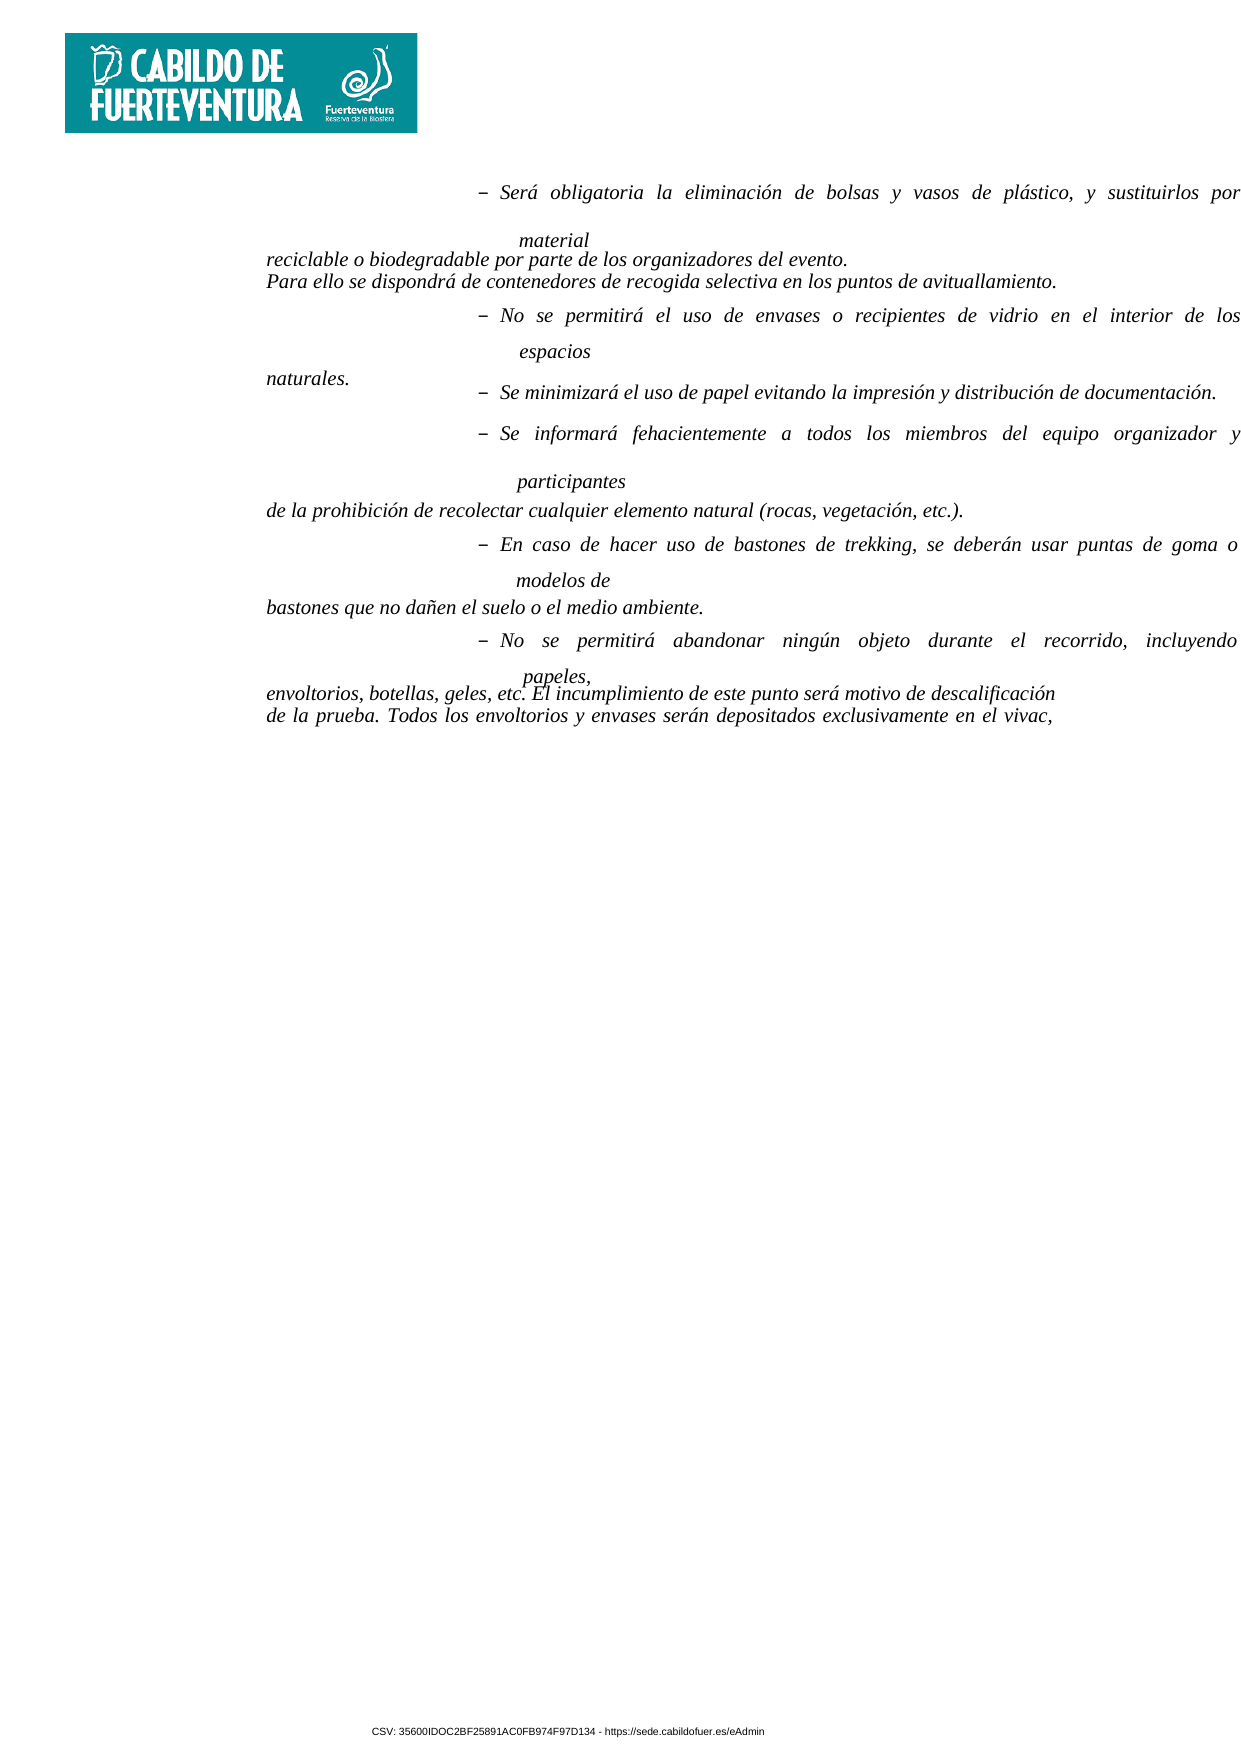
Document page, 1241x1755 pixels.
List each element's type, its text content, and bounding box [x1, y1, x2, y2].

list Se minimizará el uso de papel evitando la impresión y distribución de documentación. [478, 389, 705, 402]
text naturales. [266, 366, 1241, 389]
text reciclable o biodegradable por parte de los organizadores del evento. [266, 257, 422, 269]
text envoltorios, botellas, geles, etc. El incumplimiento de este punto será motivo de descalificación [991, 691, 1241, 703]
text Para ello se dispondrá de contenedores de recogida selectiva en los puntos de avituallamiento. [266, 269, 1241, 293]
list Se minimizará el uso de papel evitando la impresión y distribución de documentación. [875, 389, 1241, 402]
list Será obligatoria la eliminación de bolsas y vasos de plástico, y sustituirlos por material [478, 161, 1241, 257]
text de la prueba. Todos los envoltorios y envases serán depositados exclusivamente en el vivac, [266, 703, 1241, 727]
text envoltorios, botellas, geles, etc. El incumplimiento de este punto será motivo de descalificación [753, 691, 991, 703]
text bastones que no dañen el suelo o el medio ambiente. [266, 594, 1241, 619]
list No se permitirá el uso de envases o recipientes de vidrio en el interior de los espacios [478, 293, 1241, 366]
list No se permitirá abandonar ningún objeto durante el recorrido, incluyendo papeles, [478, 619, 1241, 691]
text reciclable o biodegradable por parte de los organizadores del evento. [530, 257, 659, 269]
list En caso de hacer uso de bastones de trekking, se deberán usar puntas de goma o modelos de [478, 522, 1241, 594]
text reciclable o biodegradable por parte de los organizadores del evento. [658, 257, 1241, 269]
list Se informará fehacientemente a todos los miembros del equipo organizador y participantes [478, 402, 1241, 498]
text envoltorios, botellas, geles, etc. El incumplimiento de este punto será motivo de descalificación [266, 691, 452, 703]
text de la prohibición de recolectar cualquier elemento natural (rocas, vegetación, etc.). [266, 498, 1241, 522]
list Se minimizará el uso de papel evitando la impresión y distribución de documentación. [725, 389, 875, 402]
